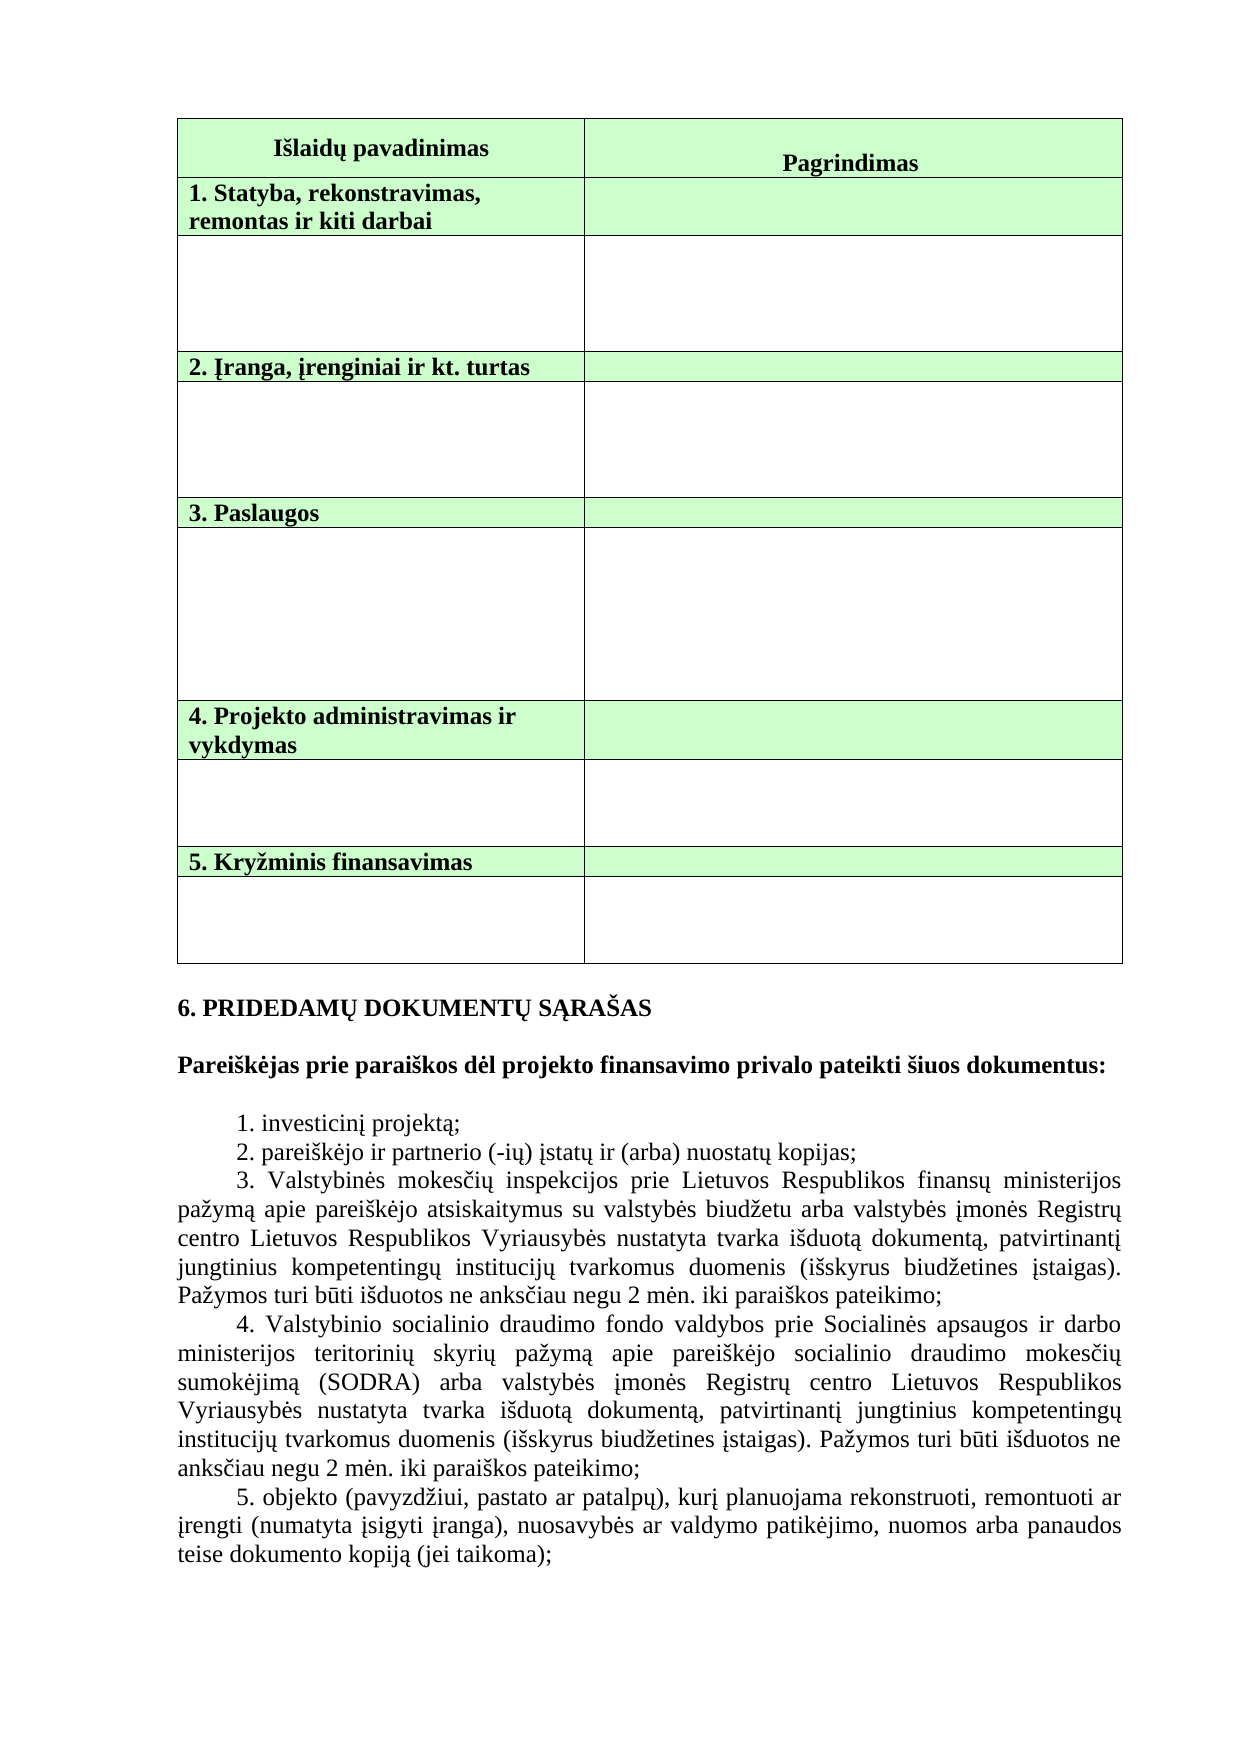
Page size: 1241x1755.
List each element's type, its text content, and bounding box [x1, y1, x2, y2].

table_cell [178, 382, 584, 497]
text 1. investicinį projektą; [177, 1108, 1122, 1137]
table_cell [585, 178, 1122, 235]
table_cell [585, 760, 1122, 846]
table_cell 4. Projekto administravimas ir vykdymas [178, 701, 584, 759]
table_header Išlaidų pavadinimas [178, 119, 584, 177]
table_cell [585, 382, 1122, 497]
text Pareiškėjas prie paraiškos dėl projekto finansavimo privalo pateikti šiuos dokumentus: [177, 1051, 1122, 1079]
table_cell [585, 498, 1122, 527]
table_cell [585, 701, 1122, 759]
table_cell [585, 528, 1122, 700]
table_cell [585, 352, 1122, 381]
table_cell [178, 877, 584, 963]
table_cell 1. Statyba, rekonstravimas, remontas ir kiti darbai [178, 178, 584, 235]
table_cell [178, 760, 584, 846]
table_header Pagrindimas [585, 119, 1122, 177]
table_cell [585, 877, 1122, 963]
text 4. Valstybinio socialinio draudimo fondo valdybos prie Socialinės apsaugos ir darbo ministerijos teritorinių skyrių pažymą apie pareiškėjo socialinio draudimo mokesčių sumokėjimą (SODRA) arba valstybės įmonės Registrų centro Lietuvos Respublikos Vyriausybės nustatyta tvarka išduotą dokumentą, patvirtinantį jungtinius kompetentingų institucijų tvarkomus duomenis (išskyrus biudžetines įstaigas). Pažymos turi būti išduotos ne anksčiau negu 2 mėn. iki paraiškos pateikimo; [177, 1309, 1122, 1482]
table_cell [585, 236, 1122, 351]
table_cell [178, 236, 584, 351]
text 2. pareiškėjo ir partnerio (-ių) įstatų ir (arba) nuostatų kopijas; [177, 1137, 1122, 1166]
table_cell 5. Kryžminis finansavimas [178, 847, 584, 876]
table_cell [178, 528, 584, 700]
table_cell 3. Paslaugos [178, 498, 584, 527]
text 3. Valstybinės mokesčių inspekcijos prie Lietuvos Respublikos finansų ministerijos pažymą apie pareiškėjo atsiskaitymus su valstybės biudžetu arba valstybės įmonės Registrų centro Lietuvos Respublikos Vyriausybės nustatyta tvarka išduotą dokumentą, patvirtinantį jungtinius kompetentingų institucijų tvarkomus duomenis (išskyrus biudžetines įstaigas). Pažymos turi būti išduotos ne anksčiau negu 2 mėn. iki paraiškos pateikimo; [177, 1166, 1122, 1309]
text 5. objekto (pavyzdžiui, pastato ar patalpų), kurį planuojama rekonstruoti, remontuoti ar įrengti (numatyta įsigyti įranga), nuosavybės ar valdymo patikėjimo, nuomos arba panaudos teise dokumento kopiją (jei taikoma); [177, 1482, 1122, 1568]
table_cell [585, 847, 1122, 876]
text 6. PRIDEDAMŲ DOKUMENTŲ SĄRAŠAS [177, 993, 1122, 1022]
table_cell 2. Įranga, įrenginiai ir kt. turtas [178, 352, 584, 381]
